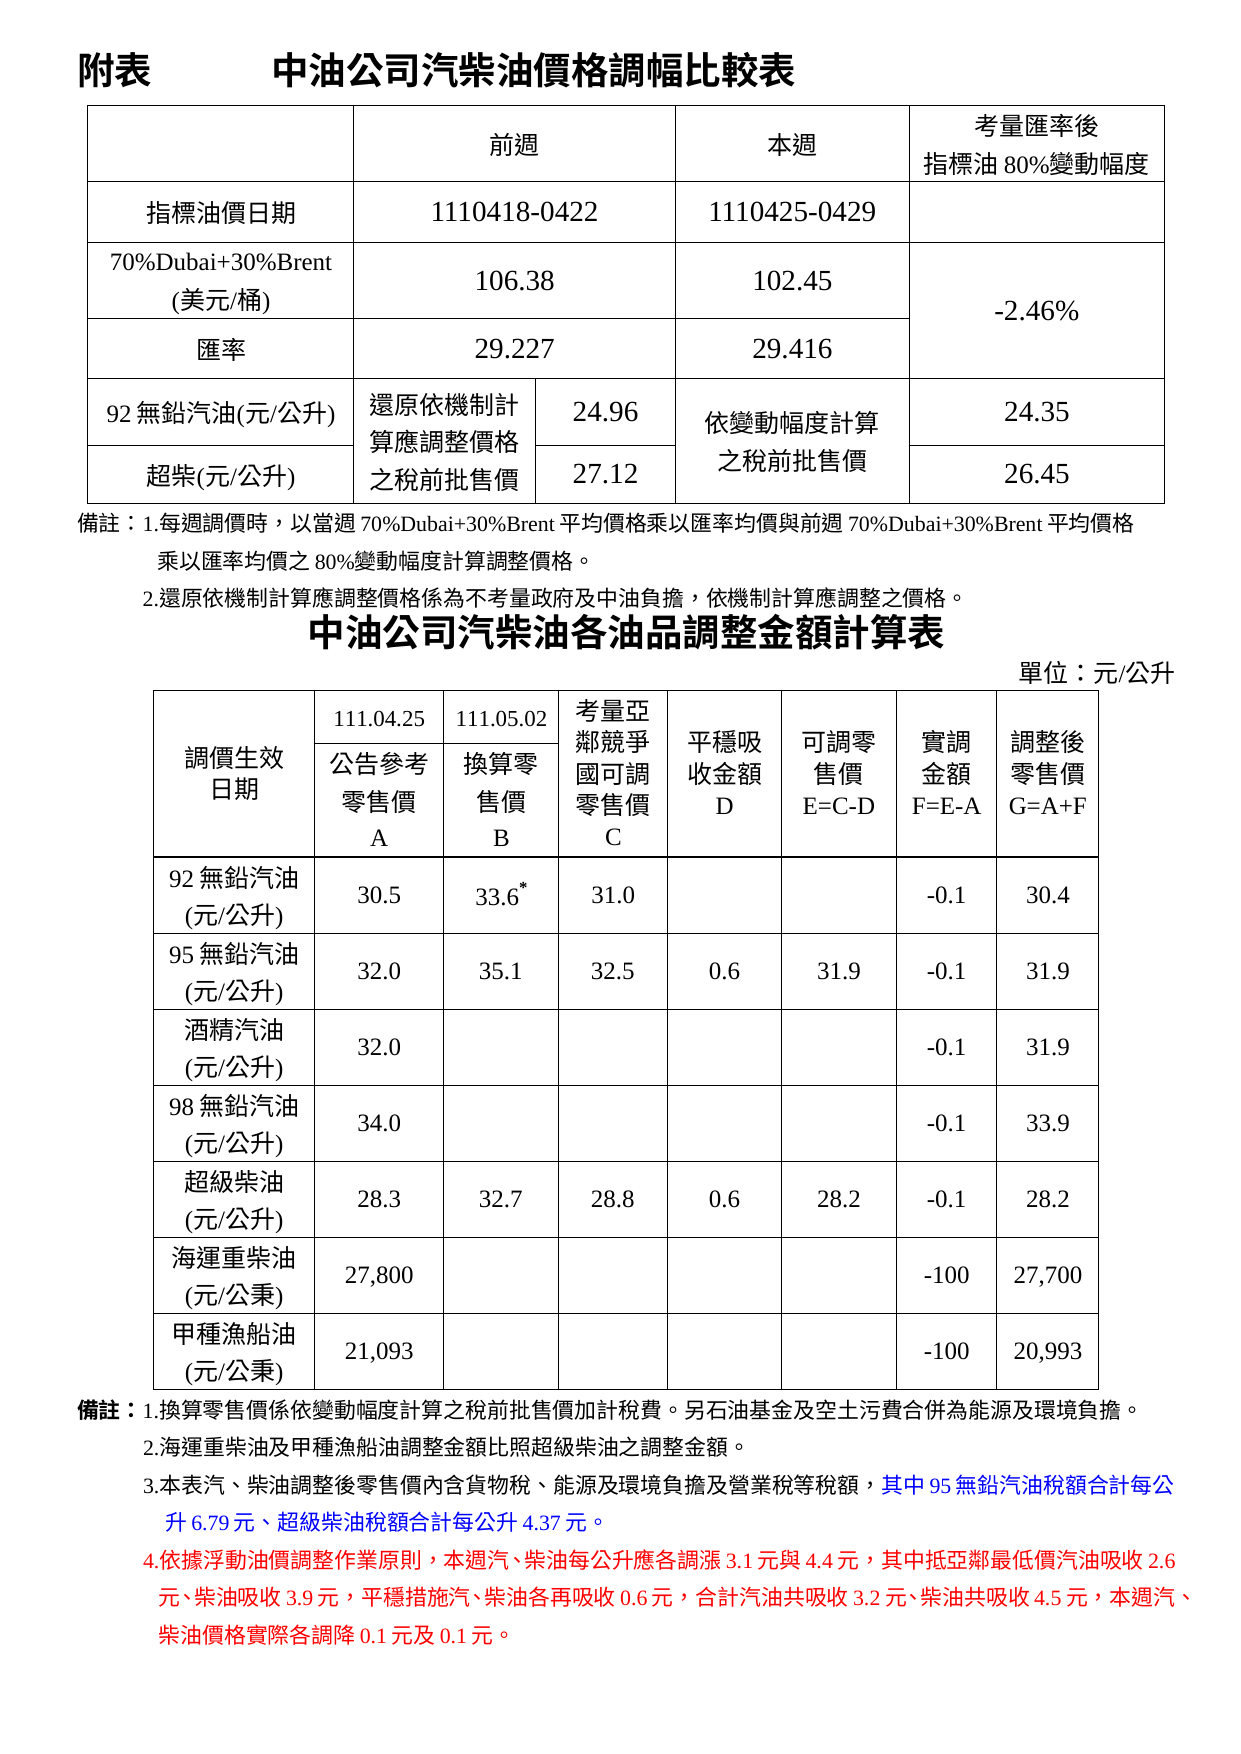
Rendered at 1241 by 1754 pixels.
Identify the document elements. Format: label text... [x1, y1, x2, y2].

table_cell 70%Dubai+30%Brent (美元/桶) [88, 243, 353, 318]
table_cell 106.38 [354, 243, 675, 318]
table_header 實調 金額 F=E-A [897, 691, 996, 856]
table_cell 甲種漁船油(元/公秉) [154, 1314, 314, 1389]
table_cell 1110425-0429 [676, 182, 909, 242]
table_cell 21,093 [315, 1314, 443, 1389]
table_cell -0.1 [897, 858, 996, 932]
table_cell 0.6 [668, 1162, 781, 1237]
table_cell 92無鉛汽油(元/公升) [154, 858, 314, 932]
table_cell 24.96 [536, 379, 675, 445]
table_cell [910, 182, 1164, 242]
table_cell [782, 858, 896, 932]
table_cell [444, 1086, 558, 1161]
table_cell [444, 1238, 558, 1313]
table_cell 換算零售價 B [444, 744, 558, 856]
table_cell 33.9 [997, 1086, 1098, 1161]
text 4.依據浮動油價調整作業原則，本週汽、柴油每公升應各調漲3.1元與4.4元，其中抵亞鄰最低價汽油吸收2.6元、柴油吸收3.9元，平穩措施汽、柴油各再吸收0.6元，合計汽油共吸收3.2元、柴油共吸收4.5元，本週汽、柴油價格實際各調降0.1元及0.1元。 [143, 1540, 1175, 1652]
table_cell 依變動幅度計算 之稅前批售價 [676, 379, 909, 502]
table_cell -100 [897, 1314, 996, 1389]
table_cell 33.6* [444, 858, 558, 932]
table_cell [559, 1086, 667, 1161]
table_header 可調零售價 E=C-D [782, 691, 896, 856]
table_header 前週 [354, 106, 675, 181]
table_cell -0.1 [897, 1086, 996, 1161]
table_cell [782, 1238, 896, 1313]
table_header 調整後 零售價 G=A+F [997, 691, 1098, 856]
table_cell -0.1 [897, 934, 996, 1008]
table_cell [559, 1010, 667, 1084]
table_cell 31.9 [997, 1010, 1098, 1084]
table_header 111.05.02 [444, 691, 558, 743]
table_cell [444, 1314, 558, 1389]
table_cell 98無鉛汽油(元/公升) [154, 1086, 314, 1161]
table_cell 酒精汽油 (元/公升) [154, 1010, 314, 1084]
table_cell 1110418-0422 [354, 182, 675, 242]
text 備註：1.每週調價時，以當週70%Dubai+30%Brent平均價格乘以匯率均價與前週70%Dubai+30%Brent平均價格 [77, 503, 1175, 541]
table_cell [668, 858, 781, 932]
table_cell 32.7 [444, 1162, 558, 1237]
table_cell 32.0 [315, 1010, 443, 1084]
table_cell 超級柴油 (元/公升) [154, 1162, 314, 1237]
table_cell [668, 1314, 781, 1389]
table_cell 24.35 [910, 379, 1164, 445]
text 單位：元/公升 [77, 653, 1175, 690]
table_cell [668, 1238, 781, 1313]
table_cell 29.416 [676, 319, 909, 378]
table_cell [668, 1010, 781, 1084]
table_cell 30.5 [315, 858, 443, 932]
text 2.海運重柴油及甲種漁船油調整金額比照超級柴油之調整金額。 [143, 1427, 1175, 1465]
table_cell [559, 1314, 667, 1389]
table_cell [668, 1086, 781, 1161]
table_header 本週 [676, 106, 909, 181]
table_header 考量匯率後 指標油80%變動幅度 [910, 106, 1164, 181]
table_cell -100 [897, 1238, 996, 1313]
text 2.還原依機制計算應調整價格係為不考量政府及中油負擔，依機制計算應調整之價格。 [77, 578, 1175, 616]
table_cell 35.1 [444, 934, 558, 1008]
text 附表 中油公司汽柴油價格調幅比較表 [77, 30, 1175, 105]
table_cell [559, 1238, 667, 1313]
table_cell 28.2 [997, 1162, 1098, 1237]
table_cell 20,993 [997, 1314, 1098, 1389]
table_cell 27,700 [997, 1238, 1098, 1313]
table_cell -0.1 [897, 1010, 996, 1084]
table_header 平穩吸收金額 D [668, 691, 781, 856]
text 3.本表汽、柴油調整後零售價內含貨物稅、能源及環境負擔及營業稅等稅額，其中95無鉛汽油稅額合計每公升6.79元、超級柴油稅額合計每公升4.37元。 [143, 1465, 1175, 1540]
table_cell -2.46% [910, 243, 1164, 378]
table_cell 指標油價日期 [88, 182, 353, 242]
table_header 考量亞鄰競爭國可調零售價 C [559, 691, 667, 856]
table_cell 海運重柴油(元/公秉) [154, 1238, 314, 1313]
table_cell 31.9 [997, 934, 1098, 1008]
table_cell [782, 1086, 896, 1161]
table_header [88, 106, 353, 181]
table_cell 102.45 [676, 243, 909, 318]
table_cell 28.8 [559, 1162, 667, 1237]
table_cell 還原依機制計算應調整價格之稅前批售價 [354, 379, 535, 502]
table_cell 0.6 [668, 934, 781, 1008]
table_cell 32.0 [315, 934, 443, 1008]
table_cell [782, 1314, 896, 1389]
text 中油公司汽柴油各油品調整金額計算表 [77, 616, 1175, 653]
table_cell 28.3 [315, 1162, 443, 1237]
table_cell 31.9 [782, 934, 896, 1008]
table_cell [444, 1010, 558, 1084]
table_cell 28.2 [782, 1162, 896, 1237]
table_cell 27.12 [536, 446, 675, 502]
text 乘以匯率均價之80%變動幅度計算調整價格。 [157, 541, 1175, 578]
table_header 調價生效 日期 [154, 691, 314, 856]
table_cell 34.0 [315, 1086, 443, 1161]
table_cell 95無鉛汽油(元/公升) [154, 934, 314, 1008]
table_cell 32.5 [559, 934, 667, 1008]
table_cell -0.1 [897, 1162, 996, 1237]
text 備註：1.換算零售價係依變動幅度計算之稅前批售價加計稅費。另石油基金及空土污費合併為能源及環境負擔。 [77, 1390, 1175, 1427]
table_cell 27,800 [315, 1238, 443, 1313]
table_cell 30.4 [997, 858, 1098, 932]
table_cell 31.0 [559, 858, 667, 932]
table_cell 26.45 [910, 446, 1164, 502]
table_cell 匯率 [88, 319, 353, 378]
table_header 111.04.25 [315, 691, 443, 743]
table_cell 29.227 [354, 319, 675, 378]
table_cell 92無鉛汽油(元/公升) [88, 379, 353, 445]
table_cell 公告參考零售價 A [315, 744, 443, 856]
table_cell 超柴(元/公升) [88, 446, 353, 502]
table_cell [782, 1010, 896, 1084]
